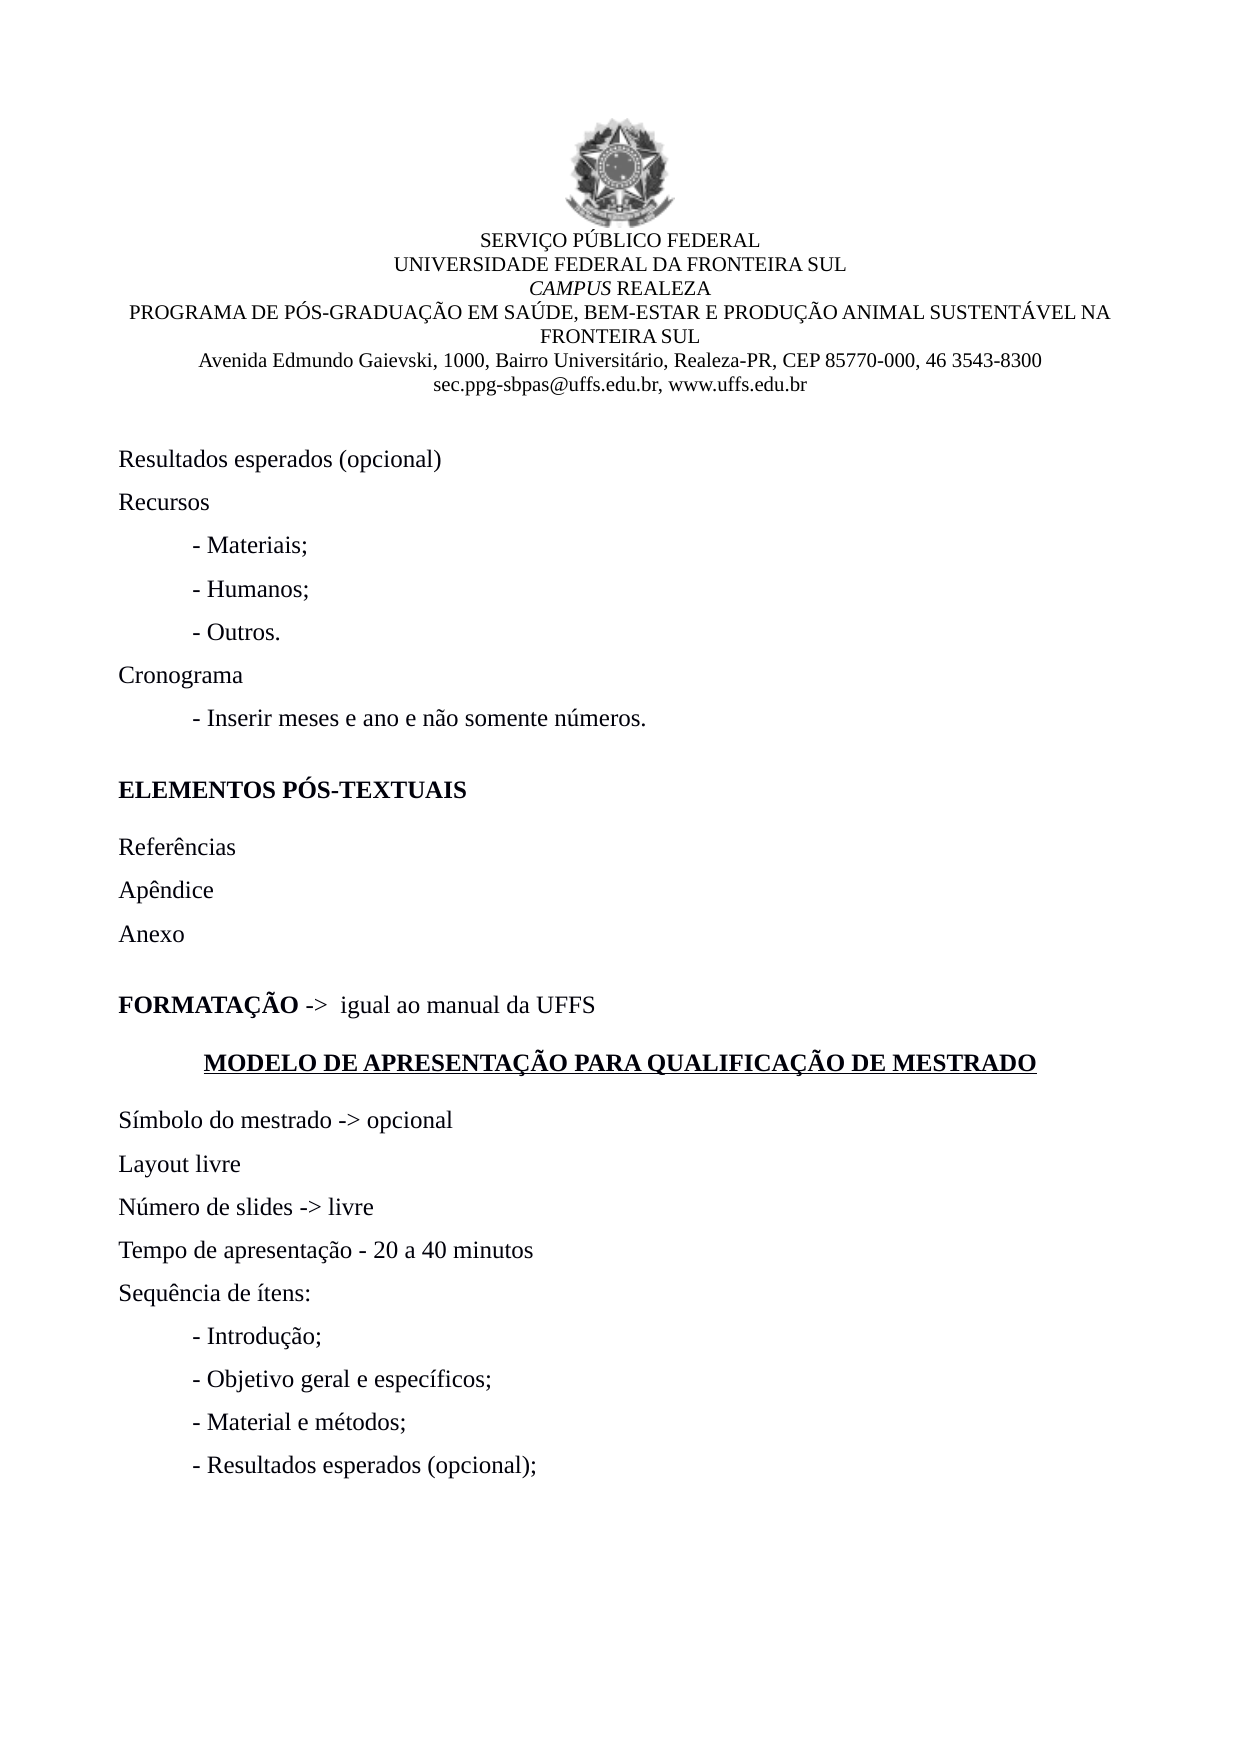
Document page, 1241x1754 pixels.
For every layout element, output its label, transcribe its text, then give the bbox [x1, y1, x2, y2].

picture [565, 118, 675, 228]
text - Resultados esperados (opcional); [118, 1451, 1122, 1479]
text - Objetivo geral e específicos; [118, 1364, 1122, 1393]
text MODELO DE APRESENTAÇÃO PARA QUALIFICAÇÃO DE MESTRADO [118, 1048, 1122, 1077]
text - Inserir meses e ano e não somente números. [118, 703, 1122, 732]
text - Material e métodos; [118, 1407, 1122, 1436]
text - Introdução; [118, 1321, 1122, 1350]
text Referências [118, 832, 1122, 861]
text Anexo [118, 919, 1122, 947]
text - Humanos; [156, 574, 1122, 602]
text Recursos [118, 487, 1122, 516]
text Resultados esperados (opcional) [118, 444, 1122, 473]
text Tempo de apresentação - 20 a 40 minutos [118, 1235, 1122, 1264]
text Número de slides -> livre [118, 1192, 1122, 1221]
text Layout livre [118, 1149, 1122, 1177]
text - Materiais; [156, 531, 1122, 559]
text Cronograma [118, 660, 1122, 689]
text - Outros. [156, 617, 1122, 646]
text Símbolo do mestrado -> opcional [118, 1106, 1122, 1134]
text FORMATAÇÃO -> igual ao manual da UFFS [118, 991, 1122, 1019]
text Sequência de ítens: [118, 1278, 1122, 1307]
text Apêndice [118, 876, 1122, 904]
text ELEMENTOS PÓS-TEXTUAIS [118, 775, 1122, 804]
